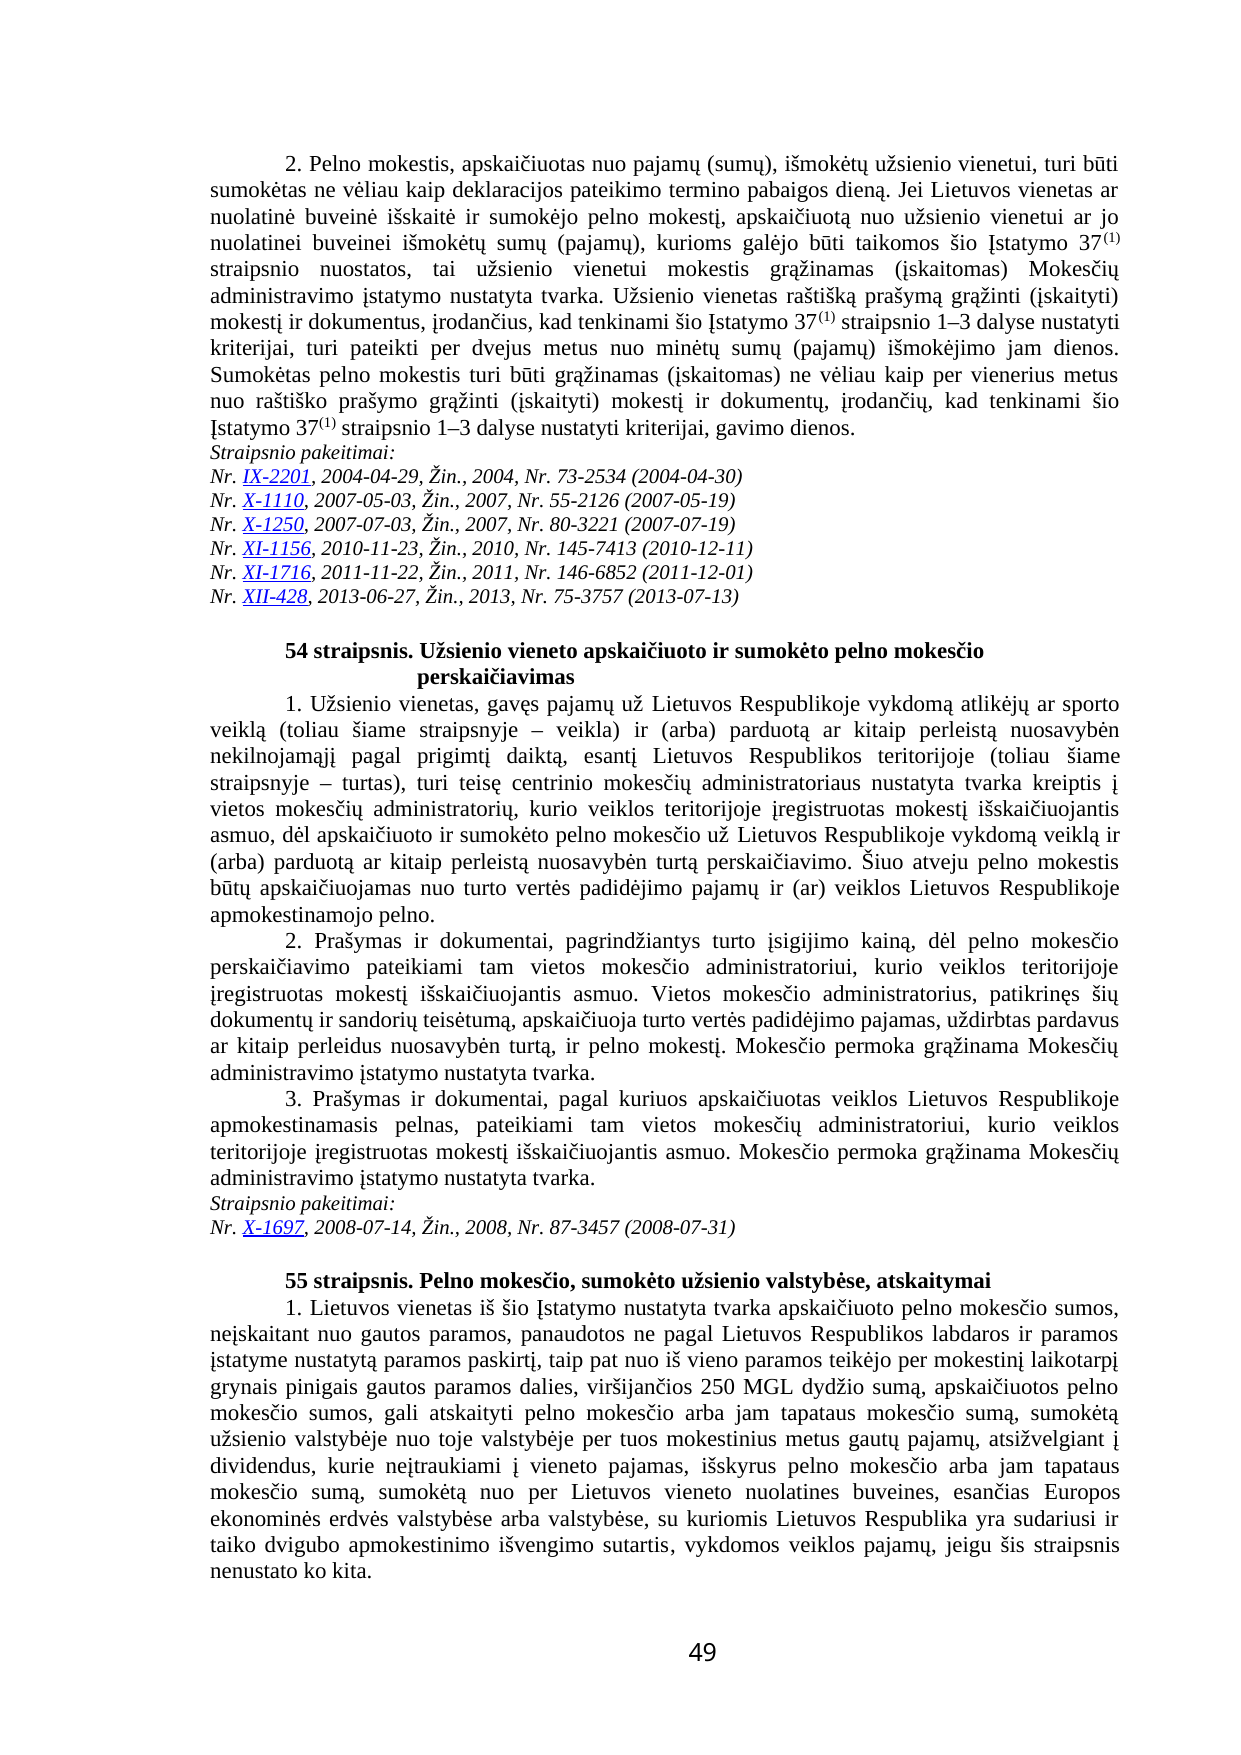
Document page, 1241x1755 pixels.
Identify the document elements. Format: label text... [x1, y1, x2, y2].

text 55 straipsnis. Pelno mokesčio, sumokėto užsienio valstybėse, atskaitymai [210, 1267, 1120, 1294]
text Nr. X-1697, 2008-07-14, Žin., 2008, Nr. 87-3457 (2008-07-31) [210, 1214, 1120, 1239]
text 1. Lietuvos vienetas iš šio Įstatymo nustatyta tvarka apskaičiuoto pelno mokesčio sumos, neįskaitant nuo gautos paramos, panaudotos ne pagal Lietuvos Respublikos labdaros ir paramos įstatyme nustatytą paramos paskirtį, taip pat nuo iš vieno paramos teikėjo per mokestinį laikotarpį grynais pinigais gautos paramos dalies, viršijančios 250 MGL dydžio sumą, apskaičiuotos pelno mokesčio sumos, gali atskaityti pelno mokesčio arba jam tapataus mokesčio sumą, sumokėtą užsienio valstybėje nuo toje valstybėje per tuos mokestinius metus gautų pajamų, atsižvelgiant į dividendus, kurie neįtraukiami į vieneto pajamas, išskyrus pelno mokesčio arba jam tapataus mokesčio sumą, sumokėtą nuo per Lietuvos vieneto nuolatines buveines, esančias Europos ekonominės erdvės valstybėse arba valstybėse, su kuriomis Lietuvos Respublika yra sudariusi ir taiko dvigubo apmokestinimo išvengimo sutartis, vykdomos veiklos pajamų, jeigu šis straipsnis nenustato ko kita. [210, 1294, 1120, 1584]
text 2. Prašymas ir dokumentai, pagrindžiantys turto įsigijimo kainą, dėl pelno mokesčio perskaičiavimo pateikiami tam vietos mokesčio administratoriui, kurio veiklos teritorijoje įregistruotas mokestį išskaičiuojantis asmuo. Vietos mokesčio administratorius, patikrinęs šių dokumentų ir sandorių teisėtumą, apskaičiuoja turto vertės padidėjimo pajamas, uždirbtas pardavus ar kitaip perleidus nuosavybėn turtą, ir pelno mokestį. Mokesčio permoka grąžinama Mokesčių administravimo įstatymo nustatyta tvarka. [210, 927, 1120, 1085]
text Nr. IX-2201, 2004-04-29, Žin., 2004, Nr. 73-2534 (2004-04-30) [210, 464, 1120, 488]
text Straipsnio pakeitimai: [210, 440, 1120, 464]
text Nr. XI-1156, 2010-11-23, Žin., 2010, Nr. 145-7413 (2010-12-11) [210, 536, 1120, 560]
text Nr. XI-1716, 2011-11-22, Žin., 2011, Nr. 146-6852 (2011-12-01) [210, 560, 1120, 584]
text 3. Prašymas ir dokumentai, pagal kuriuos apskaičiuotas veiklos Lietuvos Respublikoje apmokestinamasis pelnas, pateikiami tam vietos mokesčių administratoriui, kurio veiklos teritorijoje įregistruotas mokestį išskaičiuojantis asmuo. Mokesčio permoka grąžinama Mokesčių administravimo įstatymo nustatyta tvarka. [210, 1085, 1120, 1191]
text Nr. X-1110, 2007-05-03, Žin., 2007, Nr. 55-2126 (2007-05-19) [210, 488, 1120, 512]
text Nr. XII-428, 2013-06-27, Žin., 2013, Nr. 75-3757 (2013-07-13) [210, 584, 1120, 608]
text 1. Užsienio vienetas, gavęs pajamų už Lietuvos Respublikoje vykdomą atlikėjų ar sporto veiklą (toliau šiame straipsnyje – veikla) ir (arba) parduotą ar kitaip perleistą nuosavybėn nekilnojamąjį pagal prigimtį daiktą, esantį Lietuvos Respublikos teritorijoje (toliau šiame straipsnyje – turtas), turi teisę centrinio mokesčių administratoriaus nustatyta tvarka kreiptis į vietos mokesčių administratorių, kurio veiklos teritorijoje įregistruotas mokestį išskaičiuojantis asmuo, dėl apskaičiuoto ir sumokėto pelno mokesčio už Lietuvos Respublikoje vykdomą veiklą ir (arba) parduotą ar kitaip perleistą nuosavybėn turtą perskaičiavimo. Šiuo atveju pelno mokestis būtų apskaičiuojamas nuo turto vertės padidėjimo pajamų ir (ar) veiklos Lietuvos Respublikoje apmokestinamojo pelno. [210, 690, 1120, 927]
text Nr. X-1250, 2007-07-03, Žin., 2007, Nr. 80-3221 (2007-07-19) [210, 512, 1120, 536]
text perskaičiavimas [417, 663, 1120, 690]
text 54 straipsnis. Užsienio vieneto apskaičiuoto ir sumokėto pelno mokesčio [285, 637, 1120, 663]
text Straipsnio pakeitimai: [210, 1191, 1120, 1214]
text 2. Pelno mokestis, apskaičiuotas nuo pajamų (sumų), išmokėtų užsienio vienetui, turi būti sumokėtas ne vėliau kaip deklaracijos pateikimo termino pabaigos dieną. Jei Lietuvos vienetas ar nuolatinė buveinė išskaitė ir sumokėjo pelno mokestį, apskaičiuotą nuo užsienio vienetui ar jo nuolatinei buveinei išmokėtų sumų (pajamų), kurioms galėjo būti taikomos šio Įstatymo 37(1) straipsnio nuostatos, tai užsienio vienetui mokestis grąžinamas (įskaitomas) Mokesčių administravimo įstatymo nustatyta tvarka. Užsienio vienetas raštišką prašymą grąžinti (įskaityti) mokestį ir dokumentus, įrodančius, kad tenkinami šio Įstatymo 37(1) straipsnio 1–3 dalyse nustatyti kriterijai, turi pateikti per dvejus metus nuo minėtų sumų (pajamų) išmokėjimo jam dienos. Sumokėtas pelno mokestis turi būti grąžinamas (įskaitomas) ne vėliau kaip per vienerius metus nuo raštiško prašymo grąžinti (įskaityti) mokestį ir dokumentų, įrodančių, kad tenkinami šio Įstatymo 37(1) straipsnio 1–3 dalyse nustatyti kriterijai, gavimo dienos. [210, 150, 1120, 440]
